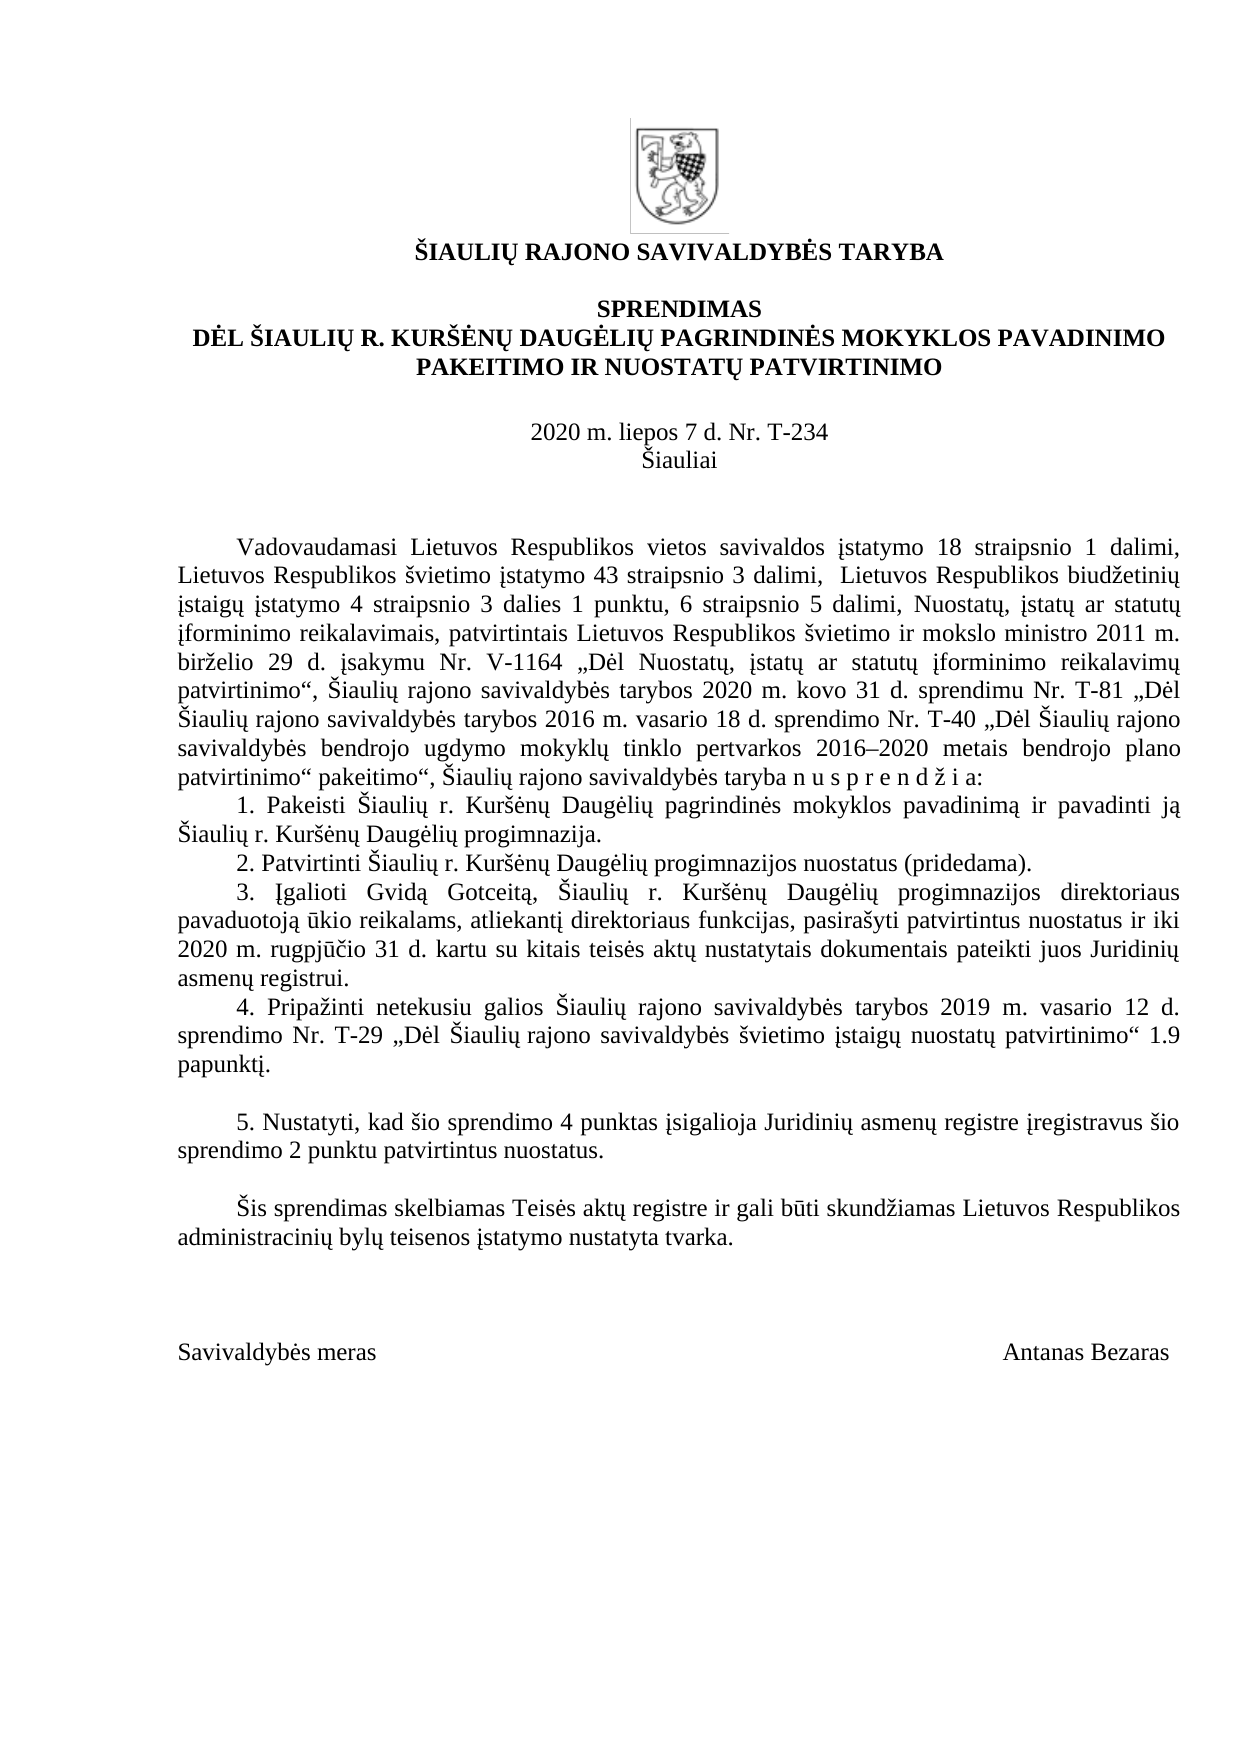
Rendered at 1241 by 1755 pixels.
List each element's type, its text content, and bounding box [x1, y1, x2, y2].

text Šis sprendimas skelbiamas Teisės aktų registre ir gali būti skundžiamas Lietuvos Respublikos administracinių bylų teisenos įstatymo nustatyta tvarka. [177, 1193, 1181, 1250]
text 1. Pakeisti Šiaulių r. Kuršėnų Daugėlių pagrindinės mokyklos pavadinimą ir pavadinti ją Šiaulių r. Kuršėnų Daugėlių progimnazija. [177, 790, 1181, 848]
text DĖL ŠIAULIŲ R. KURŠĖNŲ DAUGĖLIŲ PAGRINDINĖS MOKYKLOS PAVADINIMO PAKEITIMO IR NUOSTATŲ PATVIRTINIMO [177, 323, 1181, 381]
text 5. Nustatyti, kad šio sprendimo 4 punktas įsigalioja Juridinių asmenų registre įregistravus šio sprendimo 2 punktu patvirtintus nuostatus. [177, 1107, 1181, 1164]
text Šiauliai [177, 445, 1181, 474]
text 4. Pripažinti netekusiu galios Šiaulių rajono savivaldybės tarybos 2019 m. vasario 12 d. sprendimo Nr. T-29 „Dėl Šiaulių rajono savivaldybės švietimo įstaigų nuostatų patvirtinimo“ 1.9 papunktį. [177, 992, 1181, 1078]
text 2020 m. liepos 7 d. Nr. T-234 [177, 417, 1181, 445]
text SPRENDIMAS [177, 294, 1181, 323]
text Savivaldybės meras Antanas Bezaras [177, 1337, 1181, 1365]
text Vadovaudamasi Lietuvos Respublikos vietos savivaldos įstatymo 18 straipsnio 1 dalimi, Lietuvos Respublikos švietimo įstatymo 43 straipsnio 3 dalimi, Lietuvos Respublikos biudžetinių įstaigų įstatymo 4 straipsnio 3 dalies 1 punktu, 6 straipsnio 5 dalimi, Nuostatų, įstatų ar statutų įforminimo reikalavimais, patvirtintais Lietuvos Respublikos švietimo ir mokslo ministro 2011 m. birželio 29 d. įsakymu Nr. V-1164 „Dėl Nuostatų, įstatų ar statutų įforminimo reikalavimų patvirtinimo“, Šiaulių rajono savivaldybės tarybos 2020 m. kovo 31 d. sprendimu Nr. T-81 „Dėl Šiaulių rajono savivaldybės tarybos 2016 m. vasario 18 d. sprendimo Nr. T-40 „Dėl Šiaulių rajono savivaldybės bendrojo ugdymo mokyklų tinklo pertvarkos 2016–2020 metais bendrojo plano patvirtinimo“ pakeitimo“, Šiaulių rajono savivaldybės taryba nusprendžia: [177, 532, 1181, 790]
text ŠIAULIŲ RAJONO SAVIVALDYBĖS TARYBA [177, 237, 1181, 266]
text 3. Įgalioti Gvidą Gotceitą, Šiaulių r. Kuršėnų Daugėlių progimnazijos direktoriaus pavaduotoją ūkio reikalams, atliekantį direktoriaus funkcijas, pasirašyti patvirtintus nuostatus ir iki 2020 m. rugpjūčio 31 d. kartu su kitais teisės aktų nustatytais dokumentais pateikti juos Juridinių asmenų registrui. [177, 877, 1181, 992]
text 2. Patvirtinti Šiaulių r. Kuršėnų Daugėlių progimnazijos nuostatus (pridedama). [177, 848, 1181, 877]
